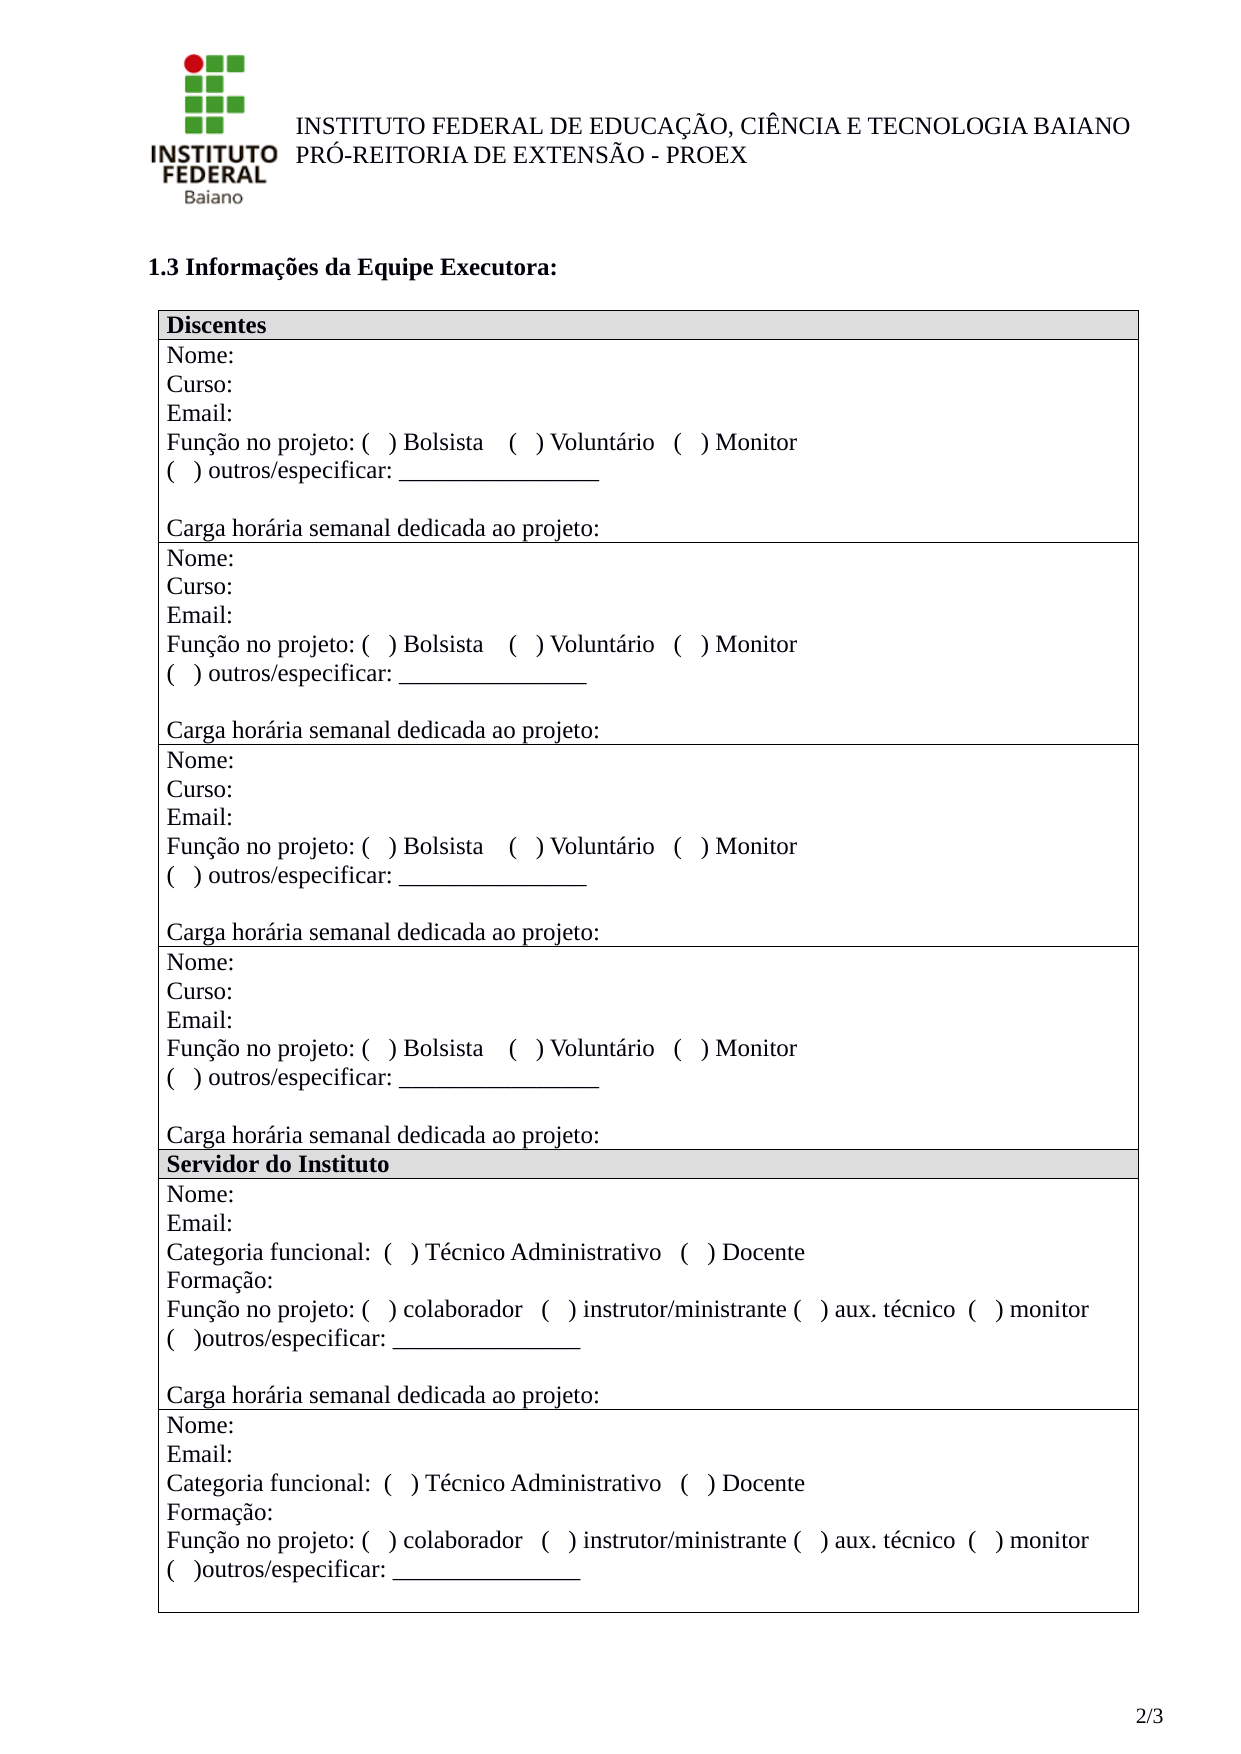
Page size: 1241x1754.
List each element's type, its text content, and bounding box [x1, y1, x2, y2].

text 1.3 Informações da Equipe Executora: [148, 252, 1163, 280]
table_cell Nome: Curso: Email: Função no projeto: ( ) Bolsista ( ) Voluntário ( ) Monitor ( ) outros/especificar: _______________ Carga horária semanal dedicada ao projeto: [159, 745, 1138, 946]
table_header Discentes [159, 311, 1138, 339]
table_cell Nome: Curso: Email: Função no projeto: ( ) Bolsista ( ) Voluntário ( ) Monitor ( ) outros/especificar: _______________ Carga horária semanal dedicada ao projeto: [159, 543, 1138, 744]
table_cell Nome: Curso: Email: Função no projeto: ( ) Bolsista ( ) Voluntário ( ) Monitor ( ) outros/especificar: ________________ Carga horária semanal dedicada ao projeto: [159, 340, 1138, 542]
table_cell Nome: Email: Categoria funcional: ( ) Técnico Administrativo ( ) Docente Formação: Função no projeto: ( ) colaborador ( ) instrutor/ministrante ( ) aux. técnico ( ) monitor ( )outros/especificar: _______________ Carga horária semanal dedicada ao projeto: [159, 1179, 1138, 1409]
picture [131, 54, 299, 225]
table_cell Servidor do Instituto [159, 1150, 1138, 1178]
table_cell Nome: Curso: Email: Função no projeto: ( ) Bolsista ( ) Voluntário ( ) Monitor ( ) outros/especificar: ________________ Carga horária semanal dedicada ao projeto: [159, 947, 1138, 1148]
table_cell Nome: Email: Categoria funcional: ( ) Técnico Administrativo ( ) Docente Formação: Função no projeto: ( ) colaborador ( ) instrutor/ministrante ( ) aux. técnico ( ) monitor ( )outros/especificar: _______________ [159, 1410, 1138, 1612]
